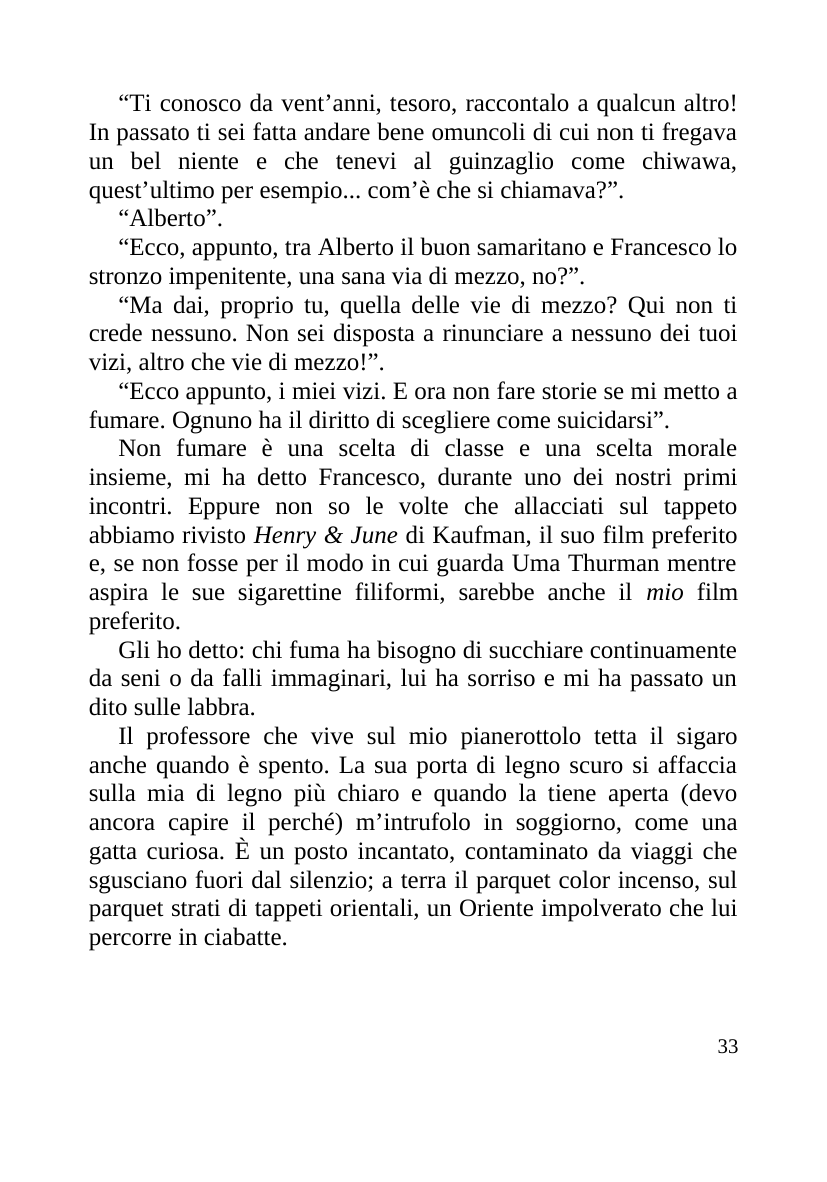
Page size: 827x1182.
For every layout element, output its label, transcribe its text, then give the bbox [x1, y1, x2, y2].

text “Ti conosco da vent’anni, tesoro, raccontalo a qualcun altro! In passato ti sei fatta andare bene omuncoli di cui non ti fregava un bel niente e che tenevi al guinzaglio come chiwawa, quest’ultimo per esempio... com’è che si chiamava?”. [88, 88, 738, 203]
text “Ma dai, proprio tu, quella delle vie di mezzo? Qui non ti crede nessuno. Non sei disposta a rinunciare a nessuno dei tuoi vizi, altro che vie di mezzo!”. [88, 290, 738, 376]
text “Ecco, appunto, tra Alberto il buon samaritano e Francesco lo stronzo impenitente, una sana via di mezzo, no?”. [88, 232, 738, 290]
text “Alberto”. [88, 203, 738, 232]
text Il professore che vive sul mio pianerottolo tetta il sigaro anche quando è spento. La sua porta di legno scuro si affaccia sulla mia di legno più chiaro e quando la tiene aperta (devo ancora capire il perché) m’intrufolo in soggiorno, come una gatta curiosa. è un posto incantato, contaminato da viaggi che sgusciano fuori dal silenzio; a terra il parquet color incenso, sul parquet strati di tappeti orientali, un Oriente impolverato che lui percorre in ciabatte. [88, 721, 738, 951]
text “Ecco appunto, i miei vizi. E ora non fare storie se mi metto a fumare. Ognuno ha il diritto di scegliere come suicidarsi”. [88, 376, 738, 433]
text Non fumare è una scelta di classe e una scelta morale insieme, mi ha detto Francesco, durante uno dei nostri primi incontri. Eppure non so le volte che allacciati sul tappeto abbiamo rivisto Henry & June di Kaufman, il suo film preferito e, se non fosse per il modo in cui guarda Uma Thurman mentre aspira le sue sigarettine filiformi, sarebbe anche il mio film preferito. [88, 433, 738, 635]
text Gli ho detto: chi fuma ha bisogno di succhiare continuamente da seni o da falli immaginari, lui ha sorriso e mi ha passato un dito sulle labbra. [88, 635, 738, 721]
